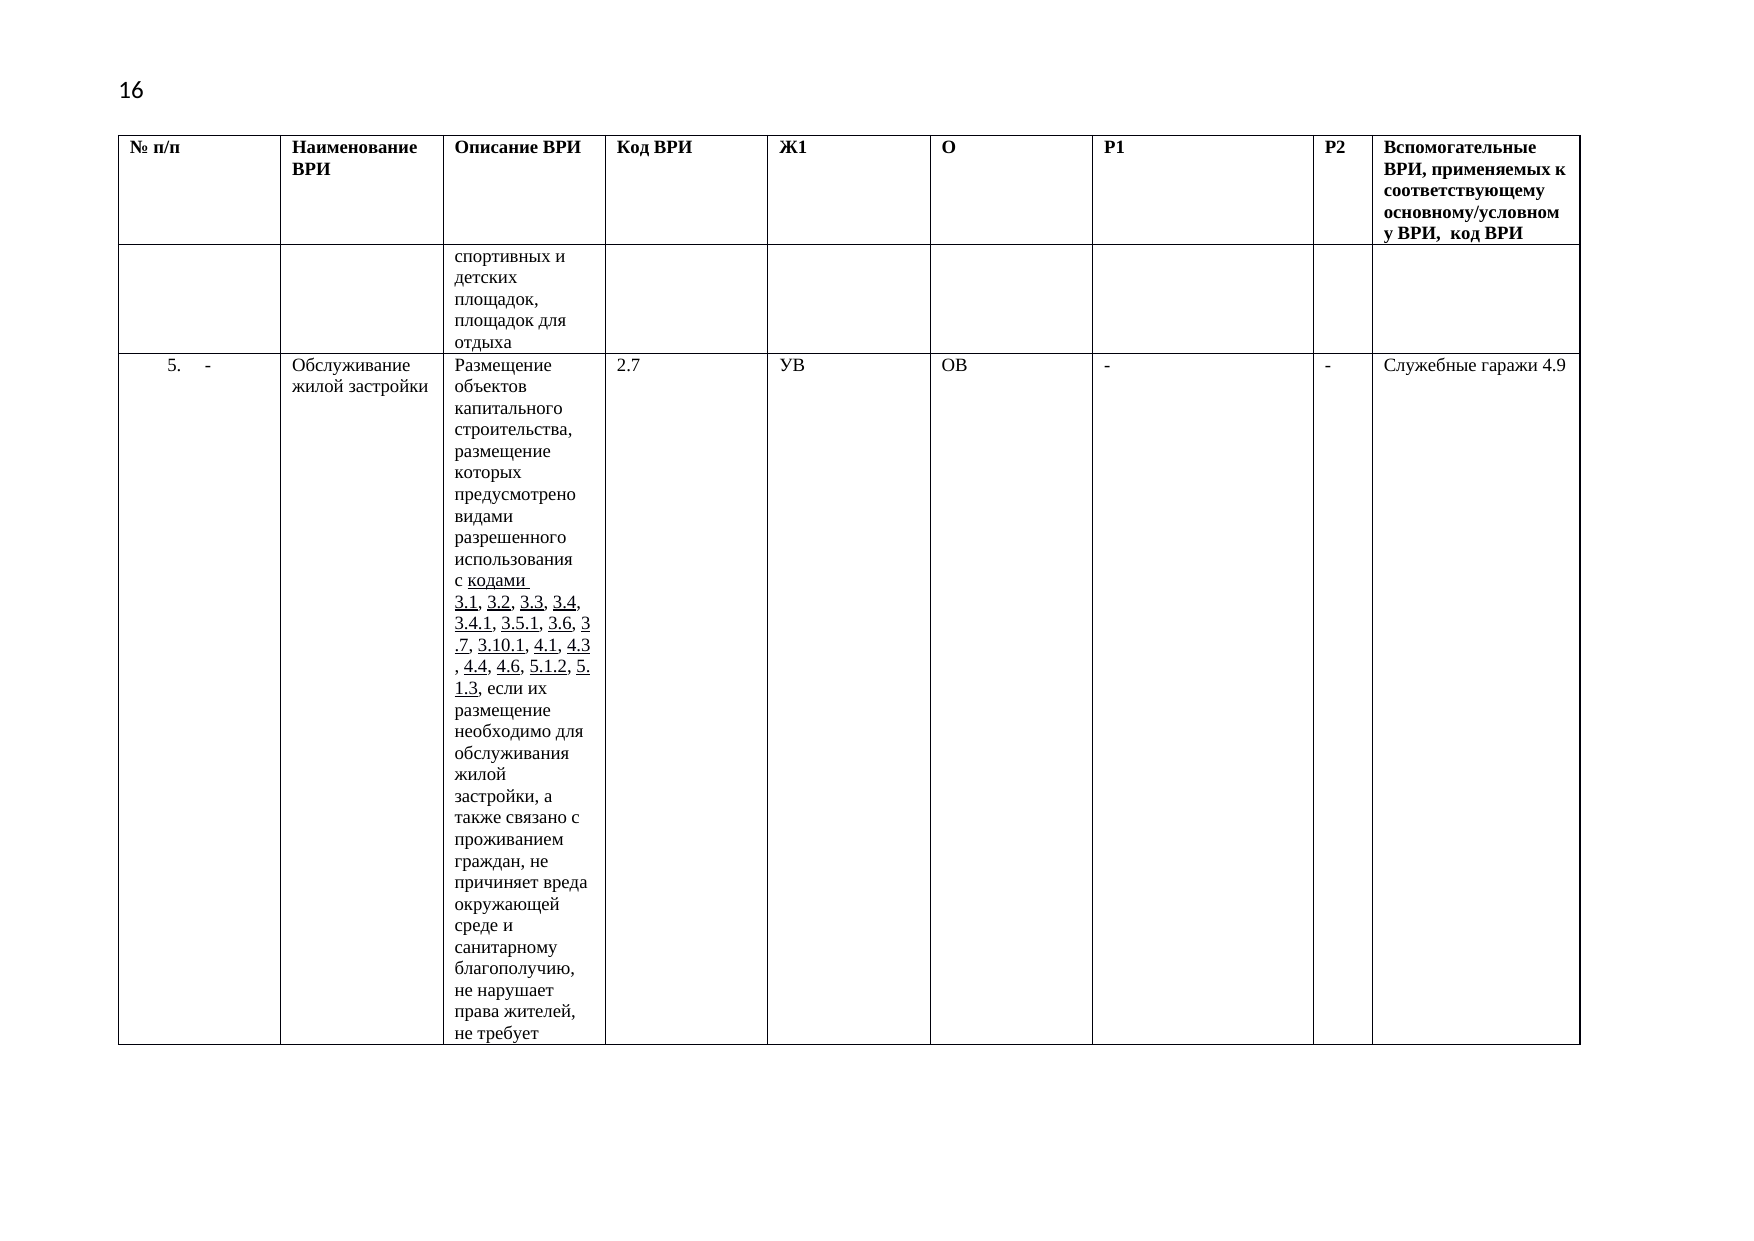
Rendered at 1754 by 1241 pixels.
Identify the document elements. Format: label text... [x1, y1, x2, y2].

table_cell - [119, 354, 280, 1043]
table_header Описание ВРИ [444, 136, 605, 244]
table_cell - [1314, 245, 1372, 352]
table_header Р1 [1093, 136, 1313, 244]
table_cell спортивных и детских площадок, площадок для отдыха [444, 245, 605, 352]
table_header Р2 [1314, 136, 1372, 244]
table_cell Обслуживание жилой застройки [281, 354, 443, 1043]
table_cell [768, 245, 930, 352]
table_cell - [1314, 354, 1372, 1043]
table_cell [931, 245, 1092, 352]
table_cell Служебные гаражи 4.9 [1373, 354, 1579, 1043]
table_cell УВ [768, 354, 930, 1043]
table_cell Размещение объектов капитального строительства, размещение которых предусмотрено видами разрешенного использования с кодами 3.1, 3.2, 3.3, 3.4, 3.4.1, 3.5.1, 3.6, 3.7, 3.10.1, 4.1, 4.3, 4.4, 4.6, 5.1.2, 5.1.3, если их размещение необходимо для обслуживания жилой застройки, а также связано с проживанием граждан, не причиняет вреда окружающей среде и санитарному благополучию, не нарушает права жителей, не требует [444, 354, 605, 1043]
table_header Наименование ВРИ [281, 136, 443, 244]
table_cell - [1093, 245, 1313, 352]
table_cell [1373, 245, 1579, 352]
table_cell 2.7 [606, 354, 767, 1043]
table_cell ОВ [931, 354, 1092, 1043]
table_header № п/п [119, 136, 280, 244]
table_header O [931, 136, 1092, 244]
table_cell - [1093, 354, 1313, 1043]
table_header Ж1 [768, 136, 930, 244]
table_header Вспомогательные ВРИ, применяемых к соответствующему основному/условному ВРИ, код ВРИ [1373, 136, 1579, 244]
table_header Код ВРИ [606, 136, 767, 244]
table_cell [281, 245, 443, 352]
table_cell [119, 245, 280, 352]
table_cell [606, 245, 767, 352]
